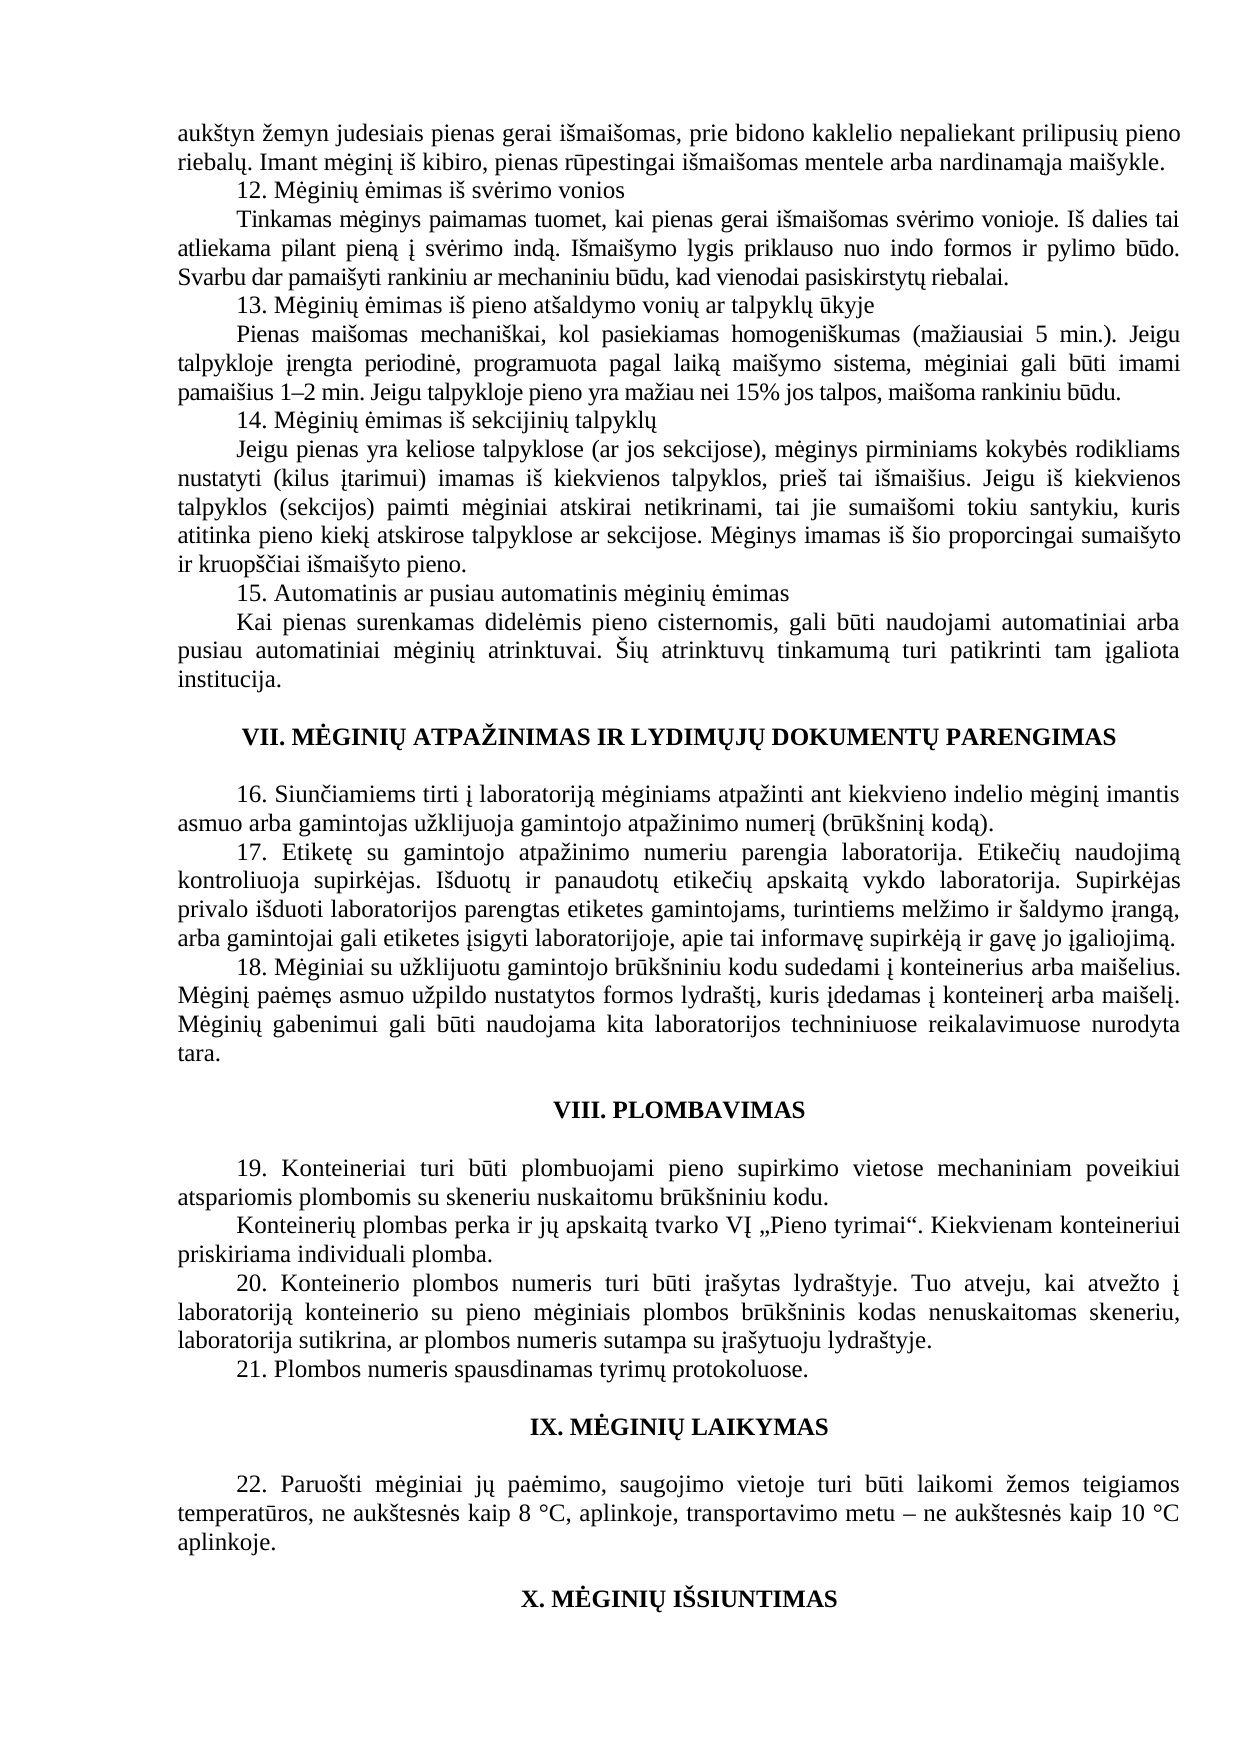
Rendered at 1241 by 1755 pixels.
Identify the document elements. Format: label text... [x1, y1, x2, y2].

text 20. Konteinerio plombos numeris turi būti įrašytas lydraštyje. Tuo atveju, kai atvežto į laboratoriją konteinerio su pieno mėginiais plombos brūkšninis kodas nenuskaitomas skeneriu, laboratorija sutikrina, ar plombos numeris sutampa su įrašytuoju lydraštyje. [177, 1268, 1181, 1354]
text IX. MĖGINIŲ LAIKYMAS [177, 1412, 1181, 1441]
text 19. Konteineriai turi būti plombuojami pieno supirkimo vietose mechaniniam poveikiui atspariomis plombomis su skeneriu nuskaitomu brūkšniniu kodu. [177, 1153, 1181, 1211]
text Konteinerių plombas perka ir jų apskaitą tvarko VĮ „Pieno tyrimai“. Kiekvienam konteineriui priskiriama individuali plomba. [177, 1211, 1181, 1268]
text 16. Siunčiamiems tirti į laboratoriją mėginiams atpažinti ant kiekvieno indelio mėginį imantis asmuo arba gamintojas užklijuoja gamintojo atpažinimo numerį (brūkšninį kodą). [177, 779, 1181, 837]
text 15. Automatinis ar pusiau automatinis mėginių ėmimas [177, 578, 1181, 607]
text 21. Plombos numeris spausdinamas tyrimų protokoluose. [177, 1354, 1181, 1383]
text Tinkamas mėginys paimamas tuomet, kai pienas gerai išmaišomas svėrimo vonioje. Iš dalies tai atliekama pilant pieną į svėrimo indą. Išmaišymo lygis priklauso nuo indo formos ir pylimo būdo. Svarbu dar pamaišyti rankiniu ar mechaniniu būdu, kad vienodai pasiskirstytų riebalai. [177, 204, 1181, 291]
text Pienas maišomas mechaniškai, kol pasiekiamas homogeniškumas (mažiausiai 5 min.). Jeigu talpykloje įrengta periodinė, programuota pagal laiką maišymo sistema, mėginiai gali būti imami pamaišius 1–2 min. Jeigu talpykloje pieno yra mažiau nei 15% jos talpos, maišoma rankiniu būdu. [177, 319, 1181, 406]
text aukštyn žemyn judesiais pienas gerai išmaišomas, prie bidono kaklelio nepaliekant prilipusių pieno riebalų. Imant mėginį iš kibiro, pienas rūpestingai išmaišomas mentele arba nardinamąja maišykle. [177, 118, 1181, 176]
text Kai pienas surenkamas didelėmis pieno cisternomis, gali būti naudojami automatiniai arba pusiau automatiniai mėginių atrinktuvai. Šių atrinktuvų tinkamumą turi patikrinti tam įgaliota institucija. [177, 607, 1181, 693]
text Jeigu pienas yra keliose talpyklose (ar jos sekcijose), mėginys pirminiams kokybės rodikliams nustatyti (kilus įtarimui) imamas iš kiekvienos talpyklos, prieš tai išmaišius. Jeigu iš kiekvienos talpyklos (sekcijos) paimti mėginiai atskirai netikrinami, tai jie sumaišomi tokiu santykiu, kuris atitinka pieno kiekį atskirose talpyklose ar sekcijose. Mėginys imamas iš šio proporcingai sumaišyto ir kruopščiai išmaišyto pieno. [177, 434, 1181, 578]
text 13. Mėginių ėmimas iš pieno atšaldymo vonių ar talpyklų ūkyje [177, 291, 1181, 319]
text 17. Etiketę su gamintojo atpažinimo numeriu parengia laboratorija. Etikečių naudojimą kontroliuoja supirkėjas. Išduotų ir panaudotų etikečių apskaitą vykdo laboratorija. Supirkėjas privalo išduoti laboratorijos parengtas etiketes gamintojams, turintiems melžimo ir šaldymo įrangą, arba gamintojai gali etiketes įsigyti laboratorijoje, apie tai informavę supirkėją ir gavę jo įgaliojimą. [177, 837, 1181, 952]
text 14. Mėginių ėmimas iš sekcijinių talpyklų [177, 406, 1181, 434]
text VII. MĖGINIŲ ATPAŽINIMAS IR LYDIMŲJŲ DOKUMENTŲ PARENGIMAS [177, 722, 1181, 751]
text X. MĖGINIŲ IŠSIUNTIMAS [177, 1584, 1181, 1613]
text 18. Mėginiai su užklijuotu gamintojo brūkšniniu kodu sudedami į konteinerius arba maišelius. Mėginį paėmęs asmuo užpildo nustatytos formos lydraštį, kuris įdedamas į konteinerį arba maišelį. Mėginių gabenimui gali būti naudojama kita laboratorijos techniniuose reikalavimuose nurodyta tara. [177, 952, 1181, 1067]
text 12. Mėginių ėmimas iš svėrimo vonios [177, 176, 1181, 204]
text VIII. PLOMBAVIMAS [177, 1096, 1181, 1124]
text 22. Paruošti mėginiai jų paėmimo, saugojimo vietoje turi būti laikomi žemos teigiamos temperatūros, ne aukštesnės kaip 8 °C, aplinkoje, transportavimo metu – ne aukštesnės kaip 10 °C aplinkoje. [177, 1469, 1181, 1556]
